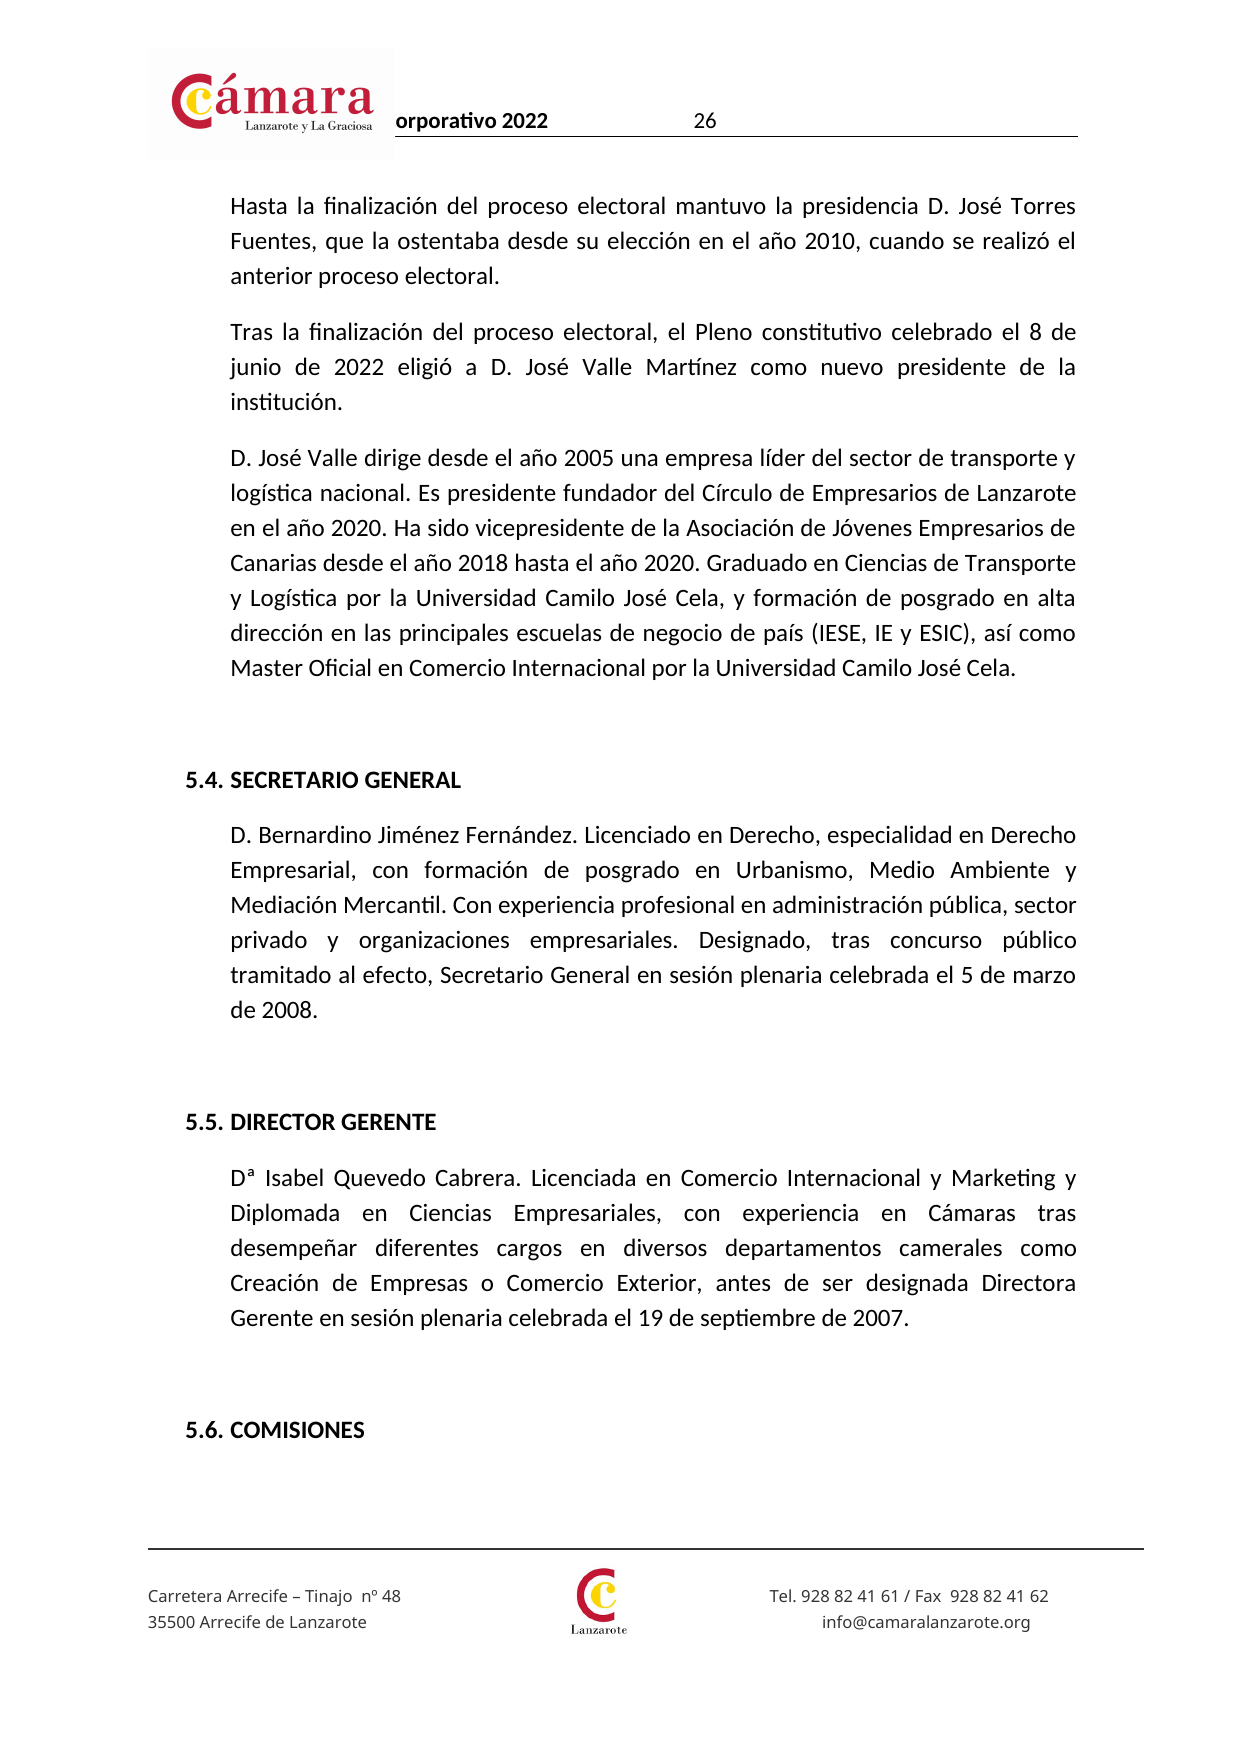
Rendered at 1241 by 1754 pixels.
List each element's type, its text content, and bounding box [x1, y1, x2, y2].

text Dª Isabel Quevedo Cabrera. Licenciada en Comercio Internacional y Marketing y Diplomada en Ciencias Empresariales, con experiencia en Cámaras tras desempeñar diferentes cargos en diversos departamentos camerales como Creación de Empresas o Comercio Exterior, antes de ser designada Directora Gerente en sesión plenaria celebrada el 19 de septiembre de 2007. [230, 1162, 1078, 1333]
list SECRETARIO GENERAL [185, 764, 1078, 794]
text Tras la finalización del proceso electoral, el Pleno constitutivo celebrado el 8 de junio de 2022 eligió a D. José Valle Martínez como nuevo presidente de la institución. [230, 316, 1078, 417]
text Hasta la finalización del proceso electoral mantuvo la presidencia D. José Torres Fuentes, que la ostentaba desde su elección en el año 2010, cuando se realizó el anterior proceso electoral. [230, 191, 1078, 291]
text D. José Valle dirige desde el año 2005 una empresa líder del sector de transporte y logística nacional. Es presidente fundador del Círculo de Empresarios de Lanzarote en el año 2020. Ha sido vicepresidente de la Asociación de Jóvenes Empresarios de Canarias desde el año 2018 hasta el año 2020. Graduado en Ciencias de Transporte y Logística por la Universidad Camilo José Cela, y formación de posgrado en alta dirección en las principales escuelas de negocio de país (IESE, IE y ESIC), así como Master Oficial en Comercio Internacional por la Universidad Camilo José Cela. [230, 442, 1078, 683]
text D. Bernardino Jiménez Fernández. Licenciado en Derecho, especialidad en Derecho Empresarial, con formación de posgrado en Urbanismo, Medio Ambiente y Mediación Mercantil. Con experiencia profesional en administración pública, sector privado y organizaciones empresariales. Designado, tras concurso público tramitado al efecto, Secretario General en sesión plenaria celebrada el 5 de marzo de 2008. [230, 820, 1078, 1025]
list COMISIONES [185, 1414, 1078, 1444]
list DIRECTOR GERENTE [185, 1106, 1078, 1137]
